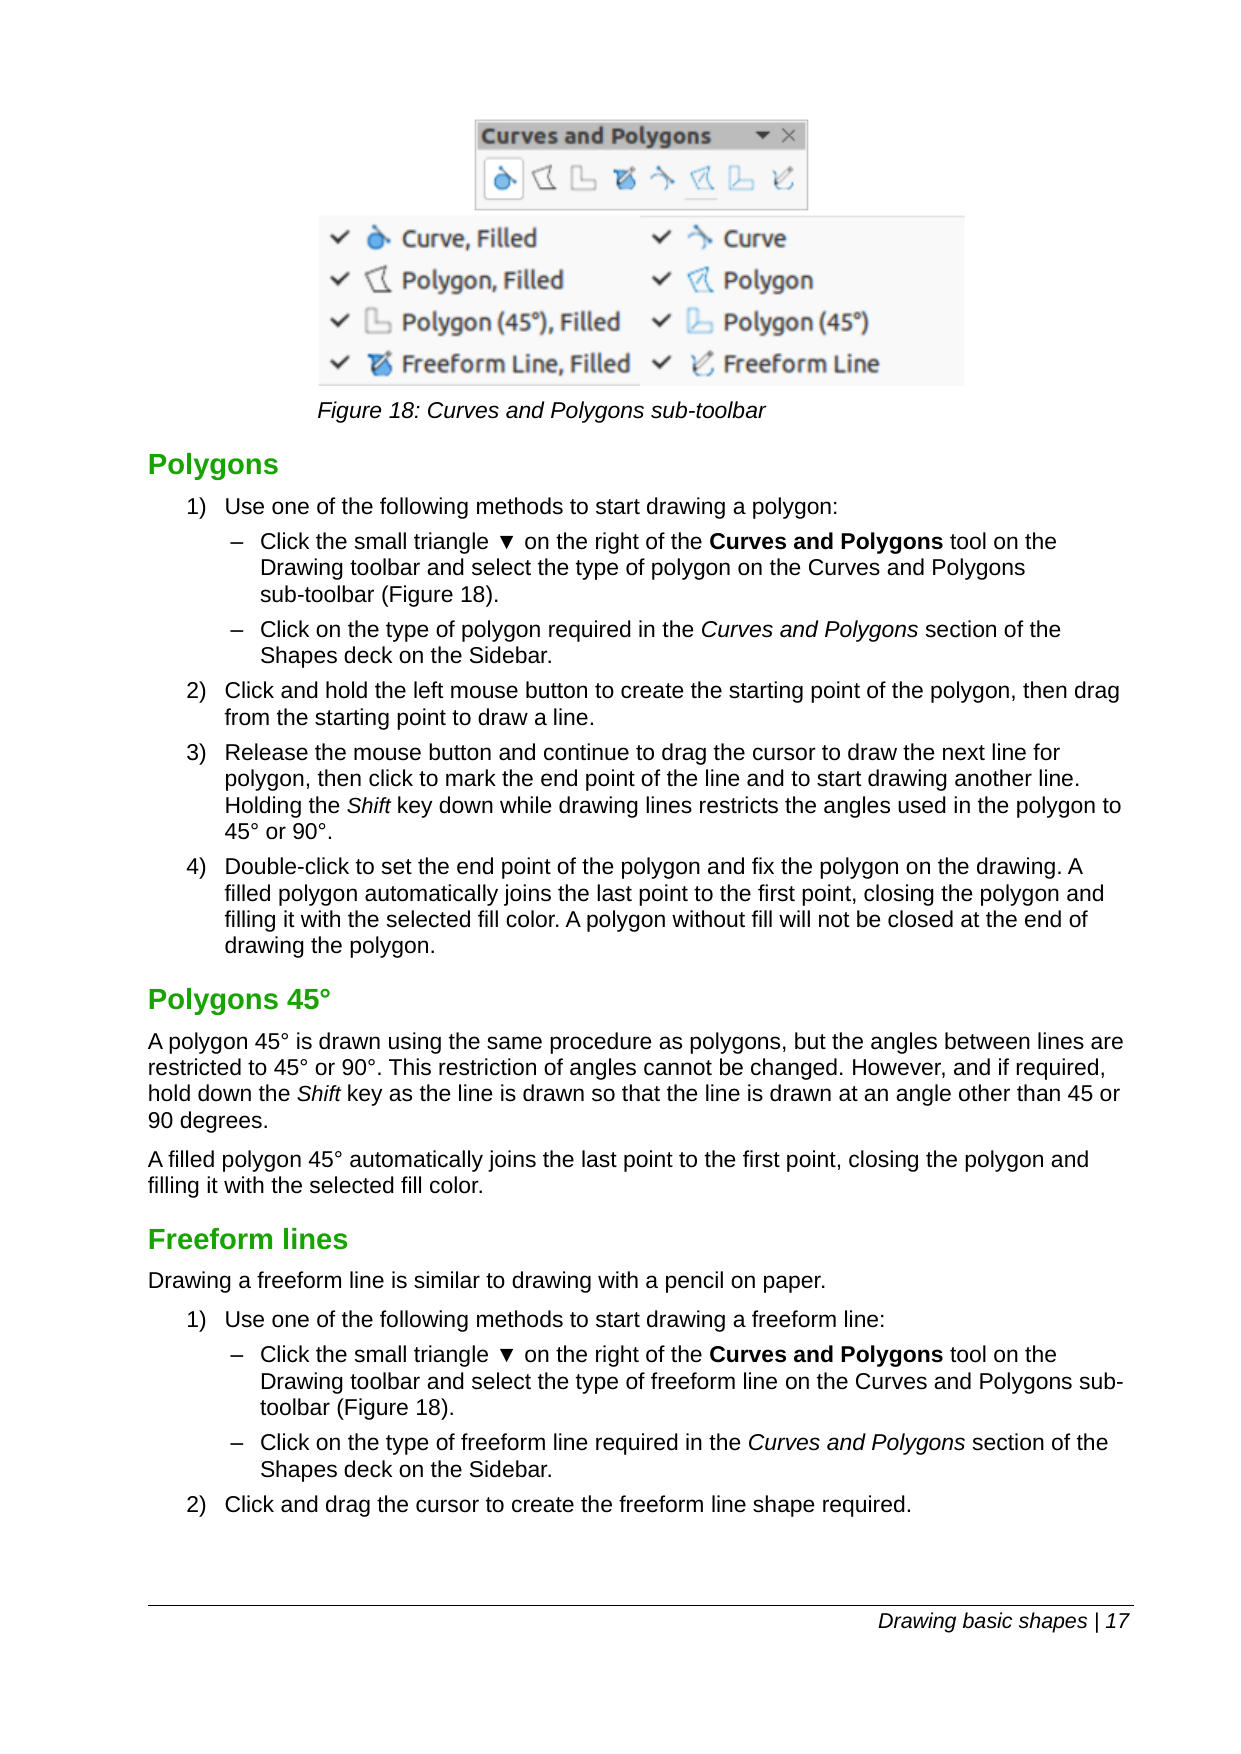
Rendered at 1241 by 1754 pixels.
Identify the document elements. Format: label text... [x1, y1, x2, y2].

list Use one of the following methods to start drawing a polygon: [207, 493, 1134, 519]
list Click on the type of freeform line required in the Curves and Polygons section of the Shapes deck on the Sidebar. [230, 1429, 1134, 1482]
subtitle Polygons [148, 447, 1134, 481]
list Double-click to set the end point of the polygon and fix the polygon on the drawing. A filled polygon automatically joins the last point to the first point, closing the polygon and filling it with the selected fill color. A polygon without fill will not be closed at the end of drawing the polygon. [207, 853, 1134, 959]
list Click the small triangle ▼ on the right of the Curves and Polygons tool on the Drawing toolbar and select the type of freeform line on the Curves and Polygons sub-toolbar (Figure 18). [230, 1341, 1134, 1420]
list Click the small triangle ▼ on the right of the Curves and Polygons tool on the Drawing toolbar and select the type of polygon on the Curves and Polygons sub‑toolbar (Figure 18). [230, 528, 1134, 607]
list Release the mouse button and continue to drag the cursor to draw the next line for polygon, then click to mark the end point of the line and to start drawing another line. Holding the Shift key down while drawing lines restricts the angles used in the polygon to 45° or 90°. [207, 739, 1134, 844]
text A polygon 45° is drawn using the same procedure as polygons, but the angles between lines are restricted to 45° or 90°. This restriction of angles cannot be changed. However, and if required, hold down the Shift key as the line is drawn so that the line is drawn at an angle other than 45 or 90 degrees. [148, 1028, 1134, 1133]
text A filled polygon 45° automatically joins the last point to the first point, closing the polygon and filling it with the selected fill color. [148, 1146, 1134, 1198]
subtitle Polygons 45° [148, 982, 1134, 1016]
list Click on the type of polygon required in the Curves and Polygons section of the Shapes deck on the Sidebar. [230, 616, 1134, 668]
picture [317, 118, 965, 386]
list Click and hold the left mouse button to create the starting point of the polygon, then drag from the starting point to draw a line. [207, 677, 1134, 730]
subtitle Freeform lines [148, 1222, 1134, 1255]
text Figure 18: Curves and Polygons sub-toolbar [317, 397, 964, 424]
text Drawing a freeform line is similar to drawing with a pencil on paper. [148, 1267, 1134, 1293]
list Use one of the following methods to start drawing a freeform line: [207, 1306, 1134, 1332]
list Click and drag the cursor to create the freeform line shape required. [207, 1491, 1134, 1517]
